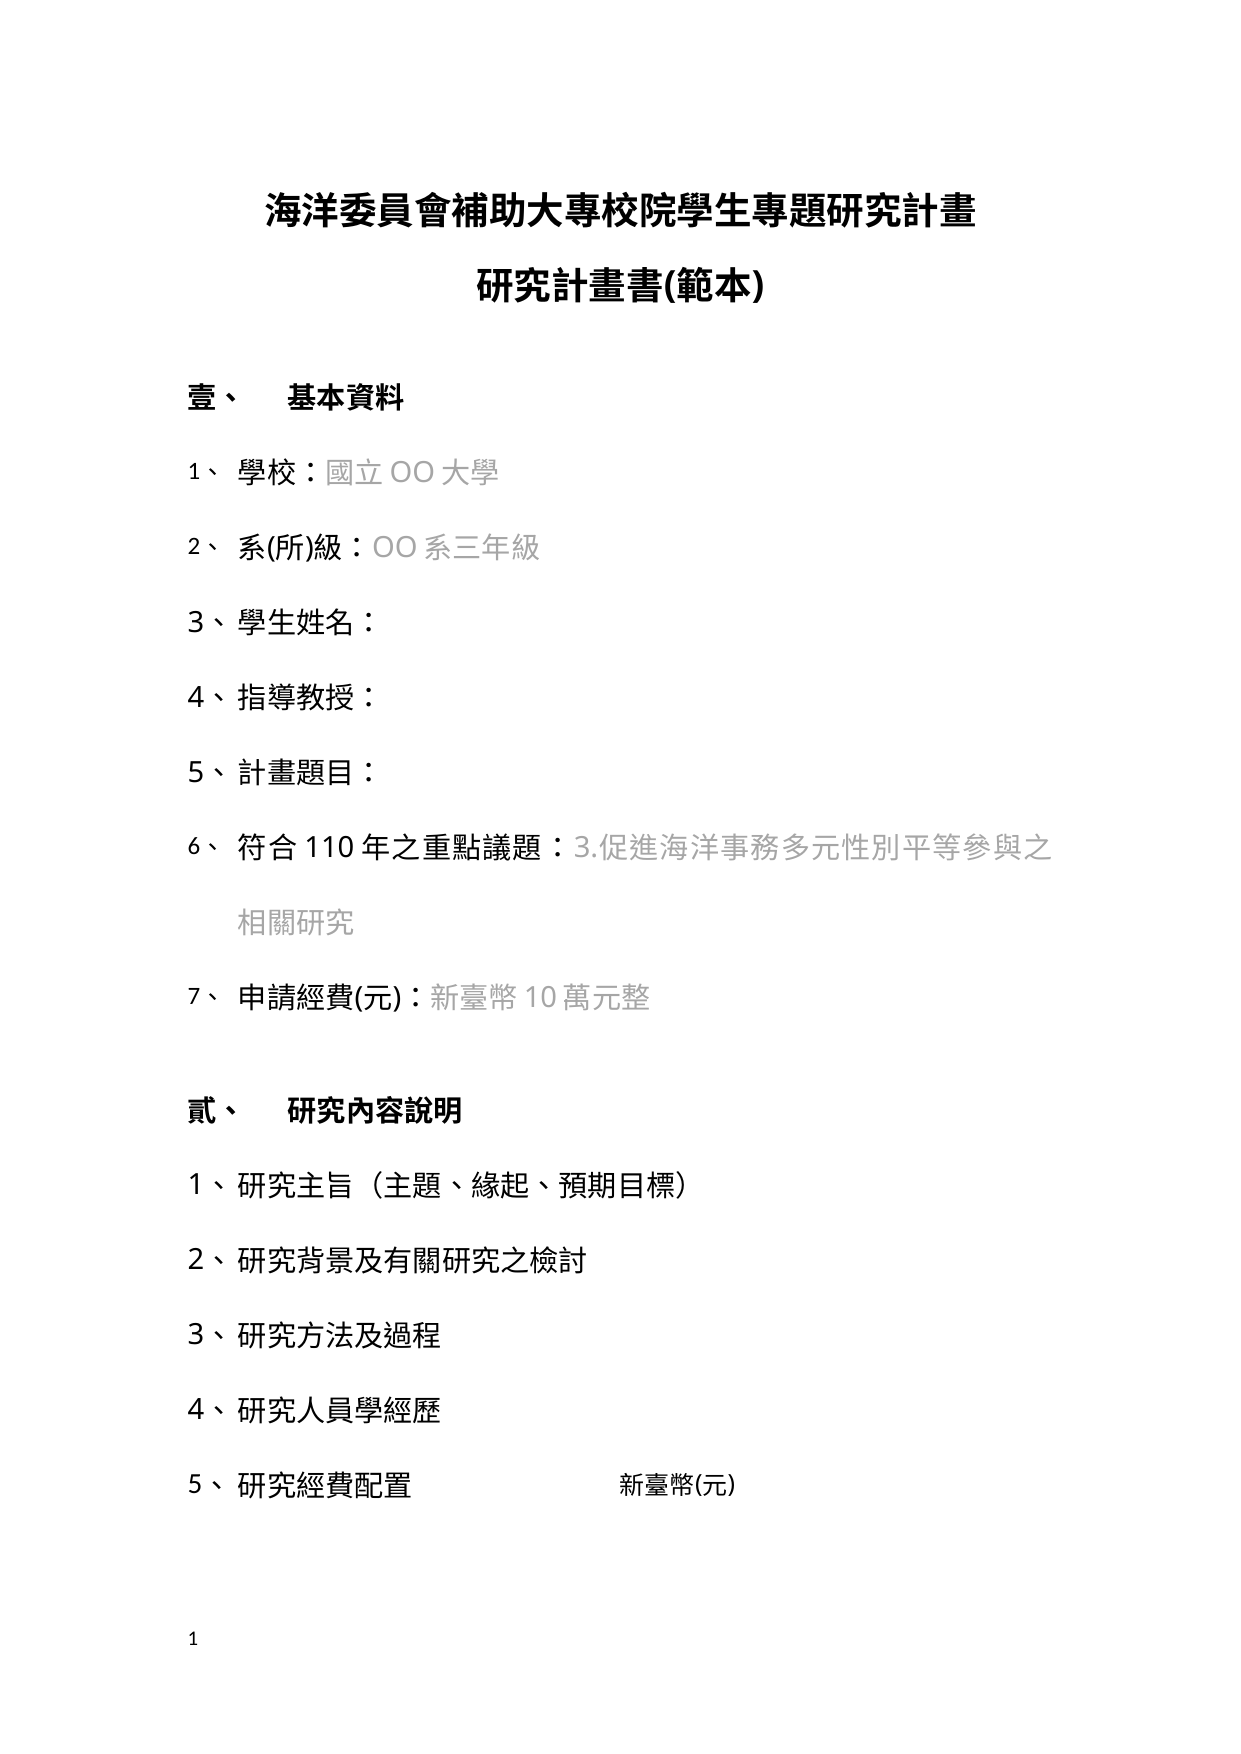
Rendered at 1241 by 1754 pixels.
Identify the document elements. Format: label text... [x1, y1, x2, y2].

list 指導教授： [187, 652, 1053, 727]
list 研究背景及有關研究之檢討 [187, 1214, 1053, 1289]
list 學校：國立OO大學 [187, 427, 1053, 502]
list 研究主旨（主題、緣起、預期目標） [187, 1139, 1053, 1214]
list 研究經費配置 新臺幣(元) [187, 1439, 1053, 1514]
text 海洋委員會補助大專校院學生專題研究計畫 [187, 164, 1053, 239]
list 學生姓名： [187, 577, 1053, 652]
list 研究內容說明 [187, 1064, 1053, 1139]
list 符合110年之重點議題：3.促進海洋事務多元性別平等參與之相關研究 [187, 802, 1053, 952]
list 系(所)級：OO系三年級 [187, 502, 1053, 577]
list 申請經費(元)：新臺幣10萬元整 [187, 952, 1053, 1027]
list 計畫題目： [187, 727, 1053, 802]
list 研究方法及過程 [187, 1289, 1053, 1364]
list 研究人員學經歷 [187, 1364, 1053, 1439]
text 研究計畫書(範本) [187, 239, 1053, 314]
list 基本資料 [187, 352, 1053, 427]
